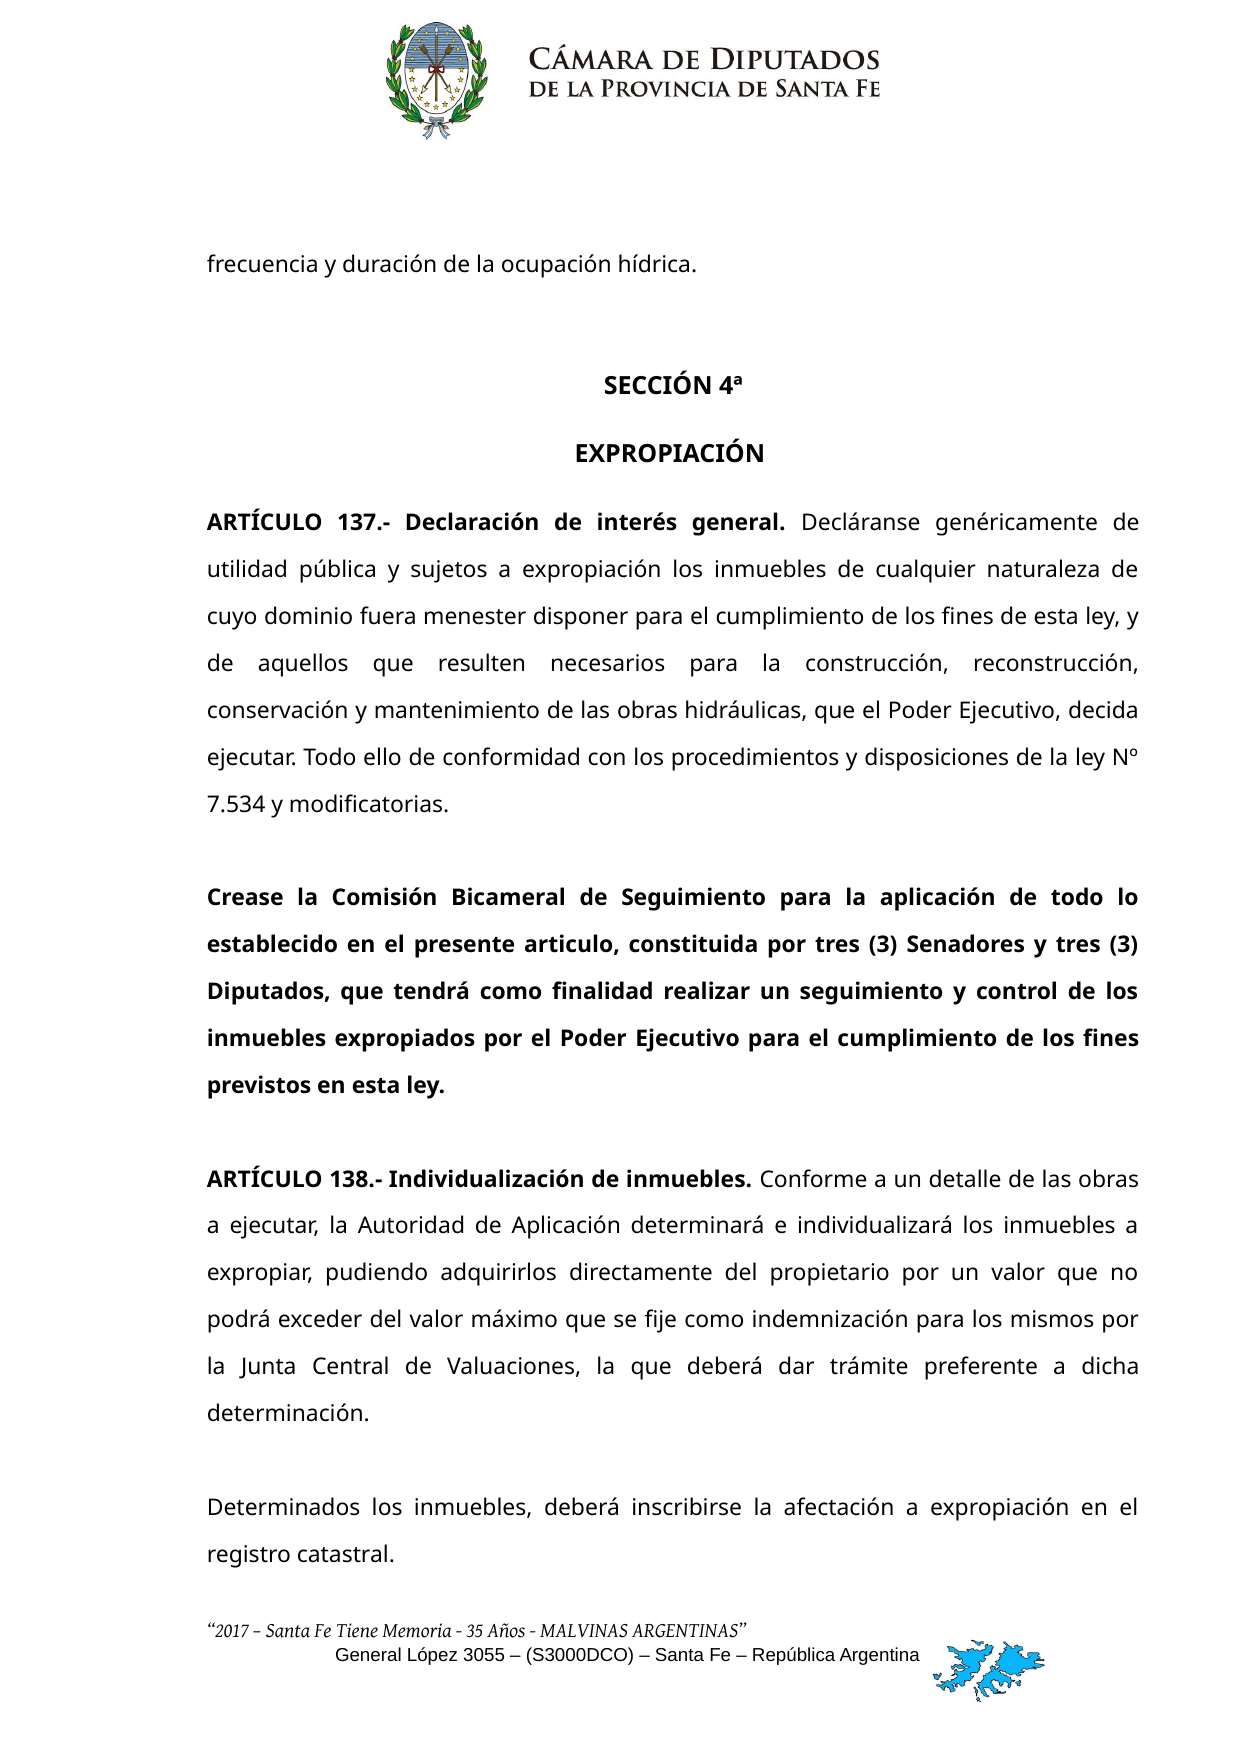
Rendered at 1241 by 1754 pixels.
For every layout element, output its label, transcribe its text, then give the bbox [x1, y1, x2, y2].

text Determinados los inmuebles, deberá inscribirse la afectación a expropiación en el registro catastral. [207, 1491, 1140, 1569]
text ARTÍCULO 137.- Declaración de interés general. Decláranse genéricamente de utilidad pública y sujetos a expropiación los inmuebles de cualquier naturaleza de cuyo dominio fuera menester disponer para el cumplimiento de los fines de esta ley, y de aquellos que resulten necesarios para la construcción, reconstrucción, conservación y mantenimiento de las obras hidráulicas, que el Poder Ejecutivo, decida ejecutar. Todo ello de conformidad con los procedimientos y disposiciones de la ley Nº 7.534 y modificatorias. [207, 506, 1140, 819]
text Crease la Comisión Bicameral de Seguimiento para la aplicación de todo lo establecido en el presente articulo, constituida por tres (3) Senadores y tres (3) Diputados, que tendrá como finalidad realizar un seguimiento y control de los inmuebles expropiados por el Poder Ejecutivo para el cumplimiento de los fines previstos en esta ley. [207, 881, 1140, 1100]
text frecuencia y duración de la ocupación hídrica. [207, 247, 1140, 279]
text SECCIÓN 4ª [207, 367, 1140, 401]
picture [386, 22, 880, 144]
text ARTÍCULO 138.- Individualización de inmuebles. Conforme a un detalle de las obras a ejecutar, la Autoridad de Aplicación determinará e individualizará los inmuebles a expropiar, pudiendo adquirirlos directamente del propietario por un valor que no podrá exceder del valor máximo que se fije como indemnización para los mismos por la Junta Central de Valuaciones, la que deberá dar trámite preferente a dicha determinación. [207, 1163, 1140, 1428]
picture [926, 1634, 1048, 1706]
text EXPROPIACIÓN [207, 436, 1140, 470]
